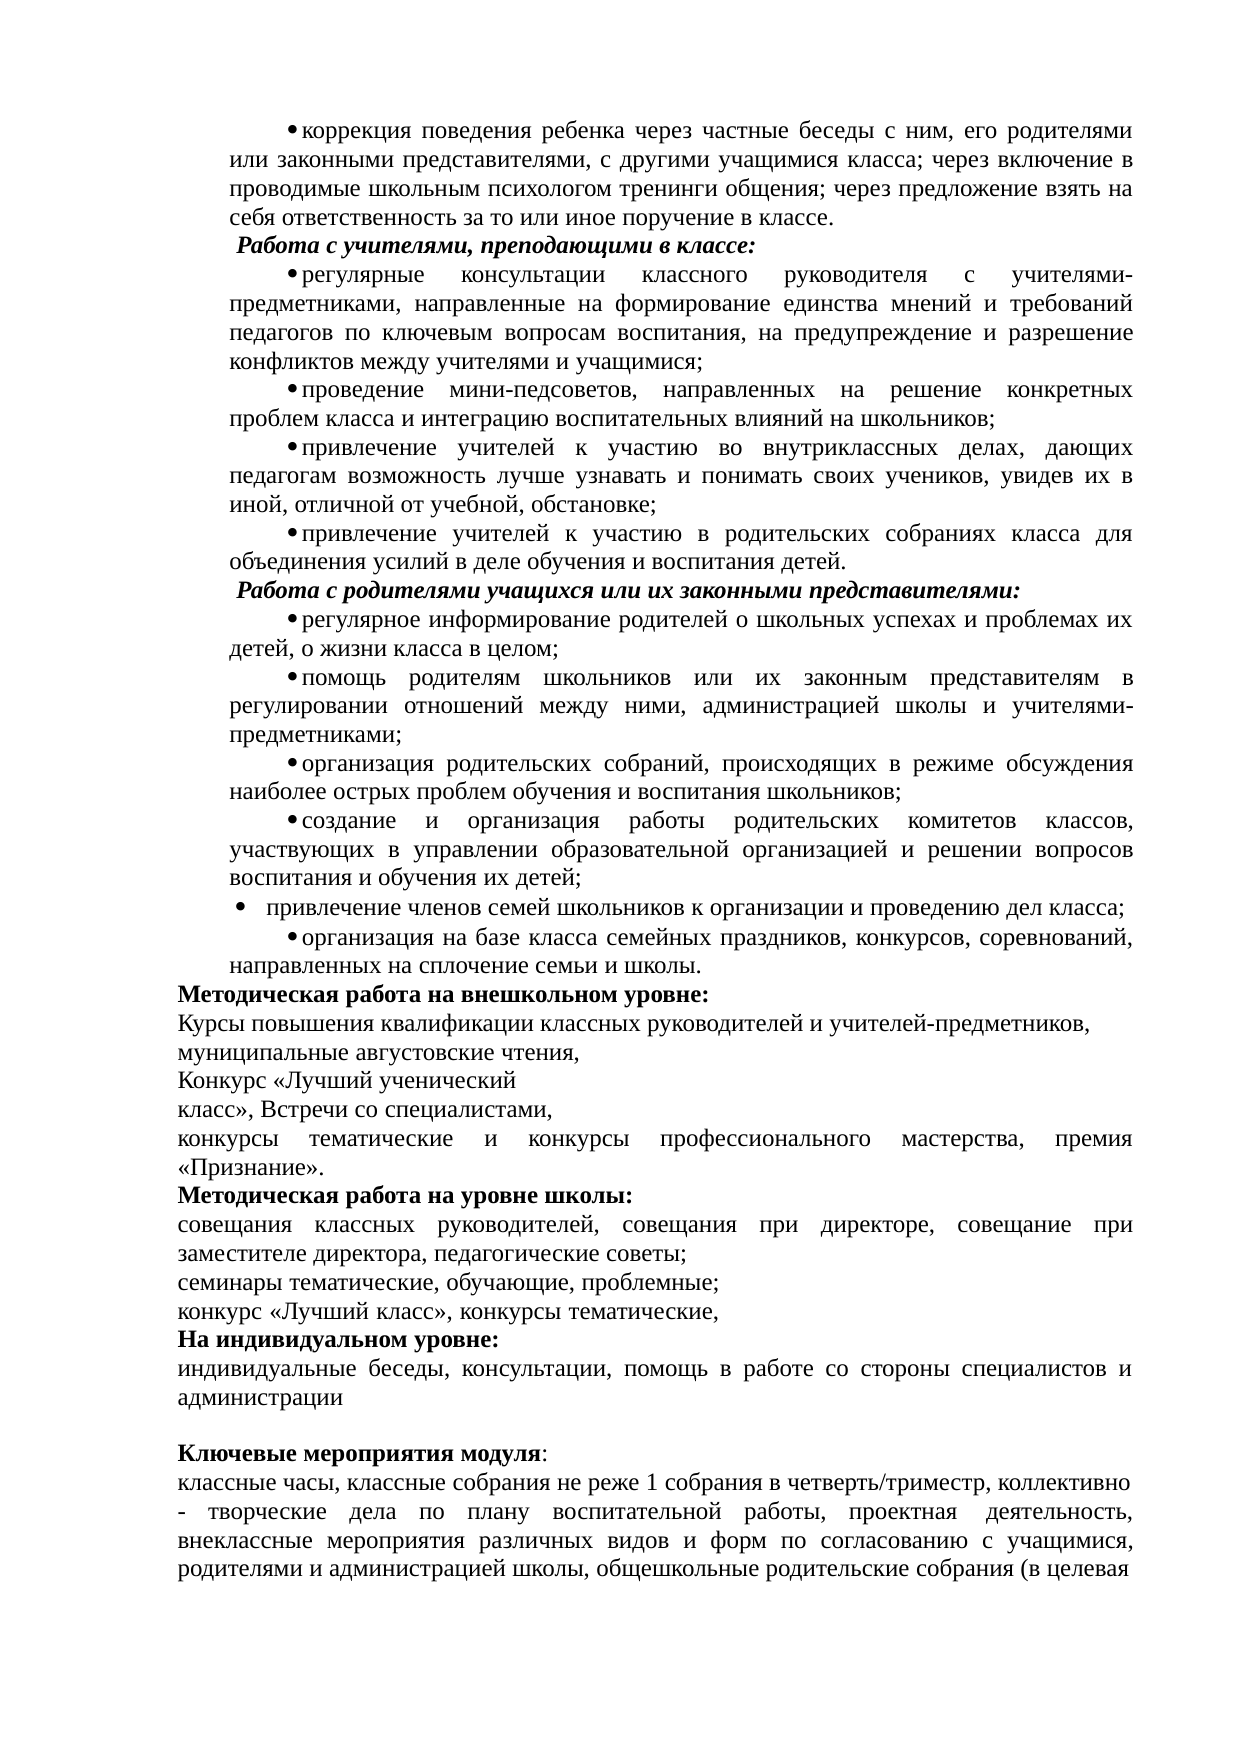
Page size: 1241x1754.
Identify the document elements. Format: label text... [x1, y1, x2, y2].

text классные часы, классные собрания не реже 1 собрания в четверть/триместр, коллективно [177, 1467, 1192, 1496]
list помощь родителям школьников или их законным представителям в регулировании отношений между ними, администрацией школы и учителями- предметниками; [229, 662, 1134, 748]
text «Признание». [177, 1152, 1192, 1181]
list проведение мини-педсоветов, направленных на решение конкретных проблем класса и интеграцию воспитательных влияний на школьников; [229, 374, 1134, 431]
text конкурсы тематические и конкурсы профессионального мастерства, премия [177, 1123, 1192, 1152]
list организация родительских собраний, происходящих в режиме обсуждения наиболее острых проблем обучения и воспитания школьников; [229, 748, 1134, 805]
list привлечение учителей к участию во внутриклассных делах, дающих педагогам возможность лучше узнавать и понимать своих учеников, увидев их в иной, отличной от учебной, обстановке; [229, 432, 1134, 518]
text Конкурс «Лучший ученический класс», Встречи со специалистами, [177, 1066, 599, 1123]
list регулярное информирование родителей о школьных успехах и проблемах их детей, о жизни класса в целом; [229, 604, 1133, 661]
subtitle Ключевые мероприятия модуля: [177, 1438, 1192, 1467]
list организация на базе класса семейных праздников, конкурсов, соревнований, направленных на сплочение семьи и школы. [229, 922, 1133, 979]
subtitle Методическая работа на уровне школы: [177, 1181, 1192, 1209]
text индивидуальные беседы, консультации, помощь в работе со стороны специалистов и администрации [177, 1353, 1133, 1411]
text - творческие дела по плану воспитательной работы, проектная деятельность, внеклассные мероприятия различных видов и форм по согласованию с учащимися, родителями и администрацией школы, общешкольные родительские собрания (в целевая [177, 1496, 1134, 1582]
text Методическая работа на внешкольном уровне: [177, 979, 1192, 1008]
list регулярные консультации классного руководителя с учителями-предметниками, направленные на формирование единства мнений и требований педагогов по ключевым вопросам воспитания, на предупреждение и разрешение конфликтов между учителями и учащимися; [229, 259, 1134, 374]
subtitle Работа с учителями, преподающими в классе: [236, 231, 1192, 259]
list привлечение членов семей школьников к организации и проведению дел класса; [236, 891, 1192, 922]
text Курсы повышения квалификации классных руководителей и учителей-предметников, муниципальные августовские чтения, [177, 1008, 1099, 1066]
list создание и организация работы родительских комитетов классов, участвующих в управлении образовательной организацией и решении вопросов воспитания и обучения их детей; [229, 806, 1134, 891]
subtitle Работа с родителями учащихся или их законными представителями: [236, 576, 1192, 604]
text семинары тематические, обучающие, проблемные; конкурс «Лучший класс», конкурсы тематические, На индивидуальном уровне: [177, 1267, 719, 1353]
list привлечение учителей к участию в родительских собраниях класса для объединения усилий в деле обучения и воспитания детей. [229, 518, 1133, 575]
list коррекция поведения ребенка через частные беседы с ним, его родителями или законными представителями, с другими учащимися класса; через включение в проводимые школьным психологом тренинги общения; через предложение взять на себя ответственность за то или иное поручение в классе. [229, 115, 1134, 230]
text совещания классных руководителей, совещания при директоре, совещание при заместителе директора, педагогические советы; [177, 1209, 1133, 1267]
